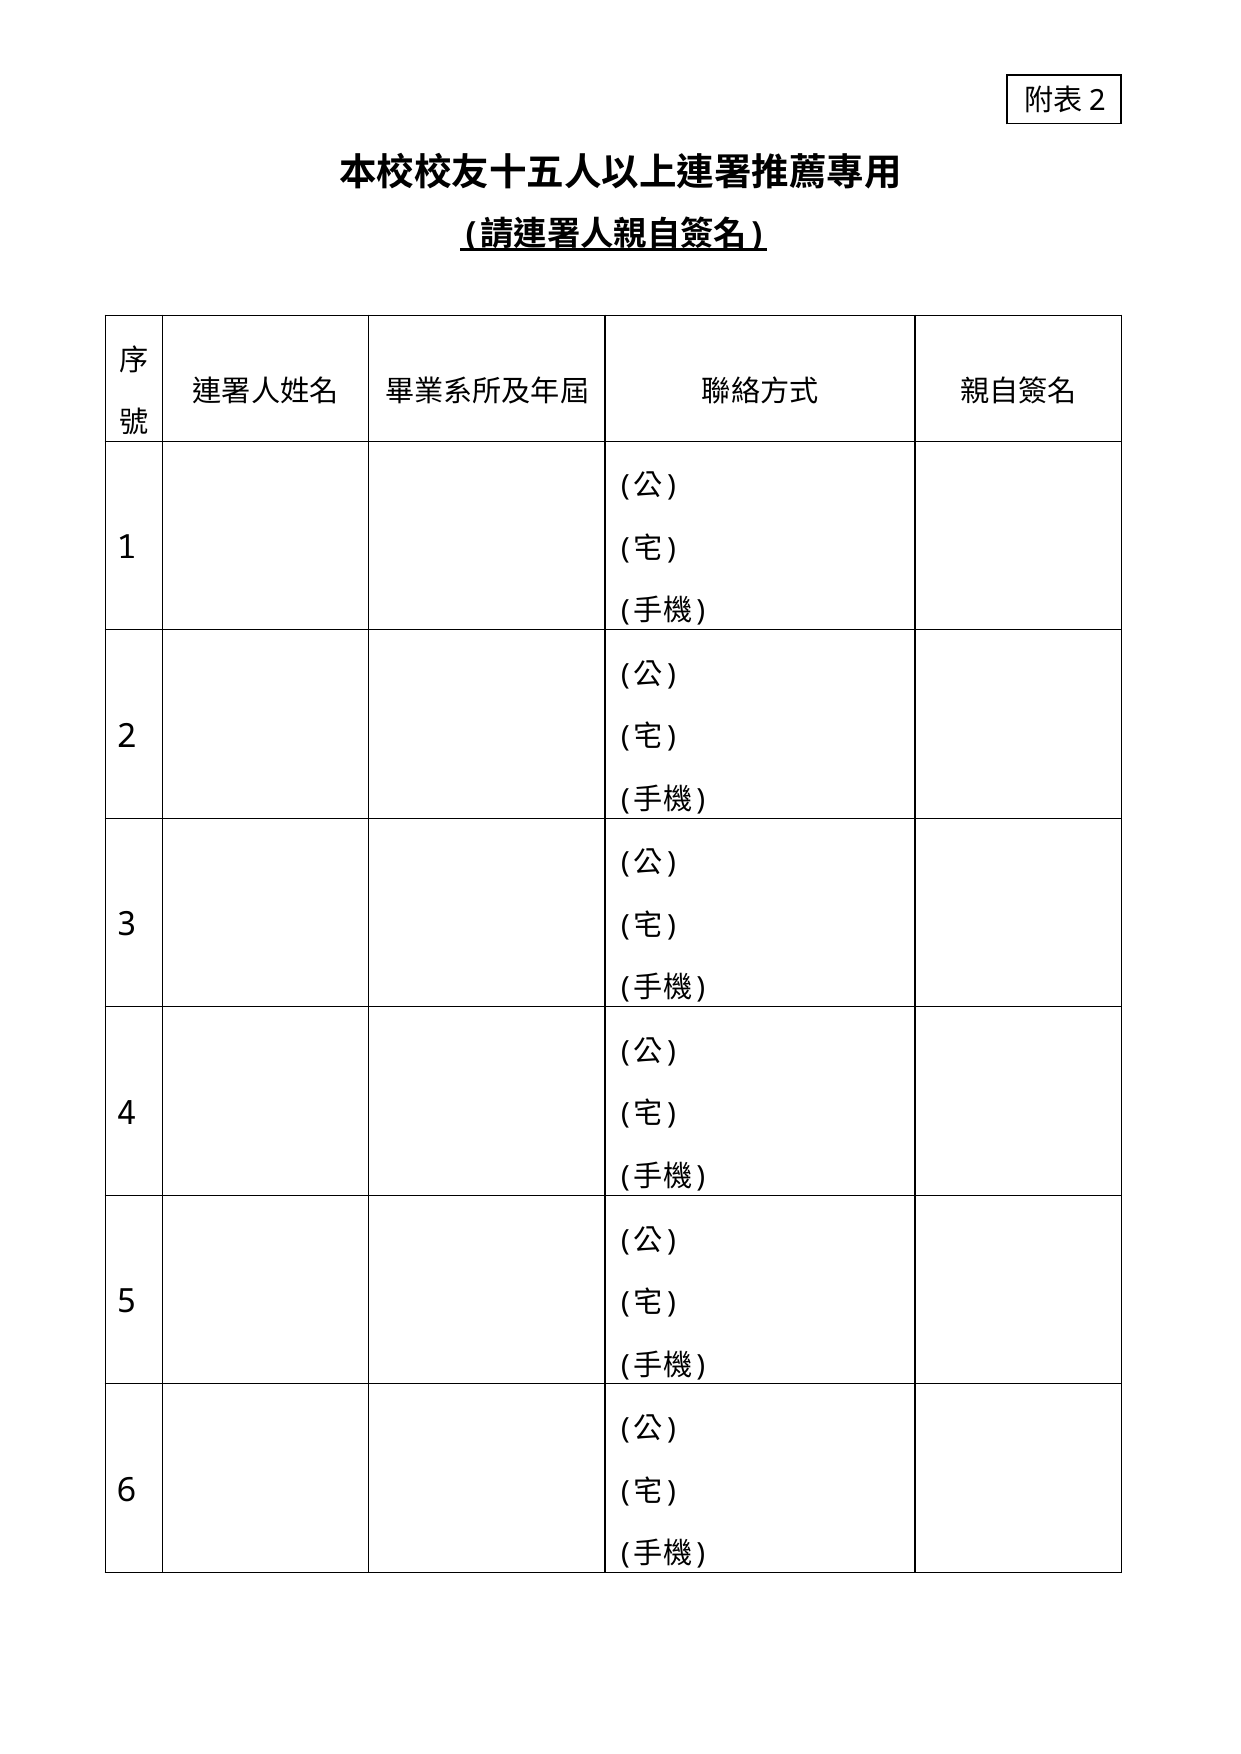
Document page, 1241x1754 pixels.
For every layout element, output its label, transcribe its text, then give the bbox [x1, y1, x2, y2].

table_cell [369, 1384, 604, 1572]
table_cell [369, 630, 604, 818]
table_cell (公) (宅) (手機) [606, 630, 914, 818]
table_cell [369, 1196, 604, 1383]
table_cell [916, 819, 1121, 1006]
table_cell [916, 1007, 1121, 1195]
table_header 序號 [106, 316, 162, 441]
table_cell 4 [106, 1007, 162, 1195]
table_header 連署人姓名 [163, 316, 368, 441]
table_cell [163, 1007, 368, 1195]
table_cell [369, 1007, 604, 1195]
table_cell [163, 1196, 368, 1383]
table_header 畢業系所及年屆 [369, 316, 604, 441]
table_cell [916, 442, 1121, 629]
table_cell [163, 630, 368, 818]
text 本校校友十五人以上連署推薦專用 [118, 127, 1122, 189]
table_cell [369, 819, 604, 1006]
table_cell (公) (宅) (手機) [606, 819, 914, 1006]
table_cell [369, 442, 604, 629]
table_cell 5 [106, 1196, 162, 1383]
table_cell (公) (宅) (手機) [606, 442, 914, 629]
table_cell 3 [106, 819, 162, 1006]
table_cell [163, 442, 368, 629]
table_cell [163, 1384, 368, 1572]
table_header 親自簽名 [916, 316, 1121, 441]
table_cell 1 [106, 442, 162, 629]
text [1008, 76, 1120, 123]
table_cell [916, 630, 1121, 818]
table_cell (公) (宅) (手機) [606, 1007, 914, 1195]
table_cell (公) (宅) (手機) [606, 1196, 914, 1383]
table_cell (公) (宅) (手機) [606, 1384, 914, 1572]
table_cell 2 [106, 630, 162, 818]
text (請連署人親自簽名) [105, 189, 1122, 252]
table_cell [916, 1196, 1121, 1383]
table_cell 6 [106, 1384, 162, 1572]
text 附表2 [1023, 83, 1106, 115]
table_cell [916, 1384, 1121, 1572]
table_cell [163, 819, 368, 1006]
table_header 聯絡方式 [606, 316, 914, 441]
